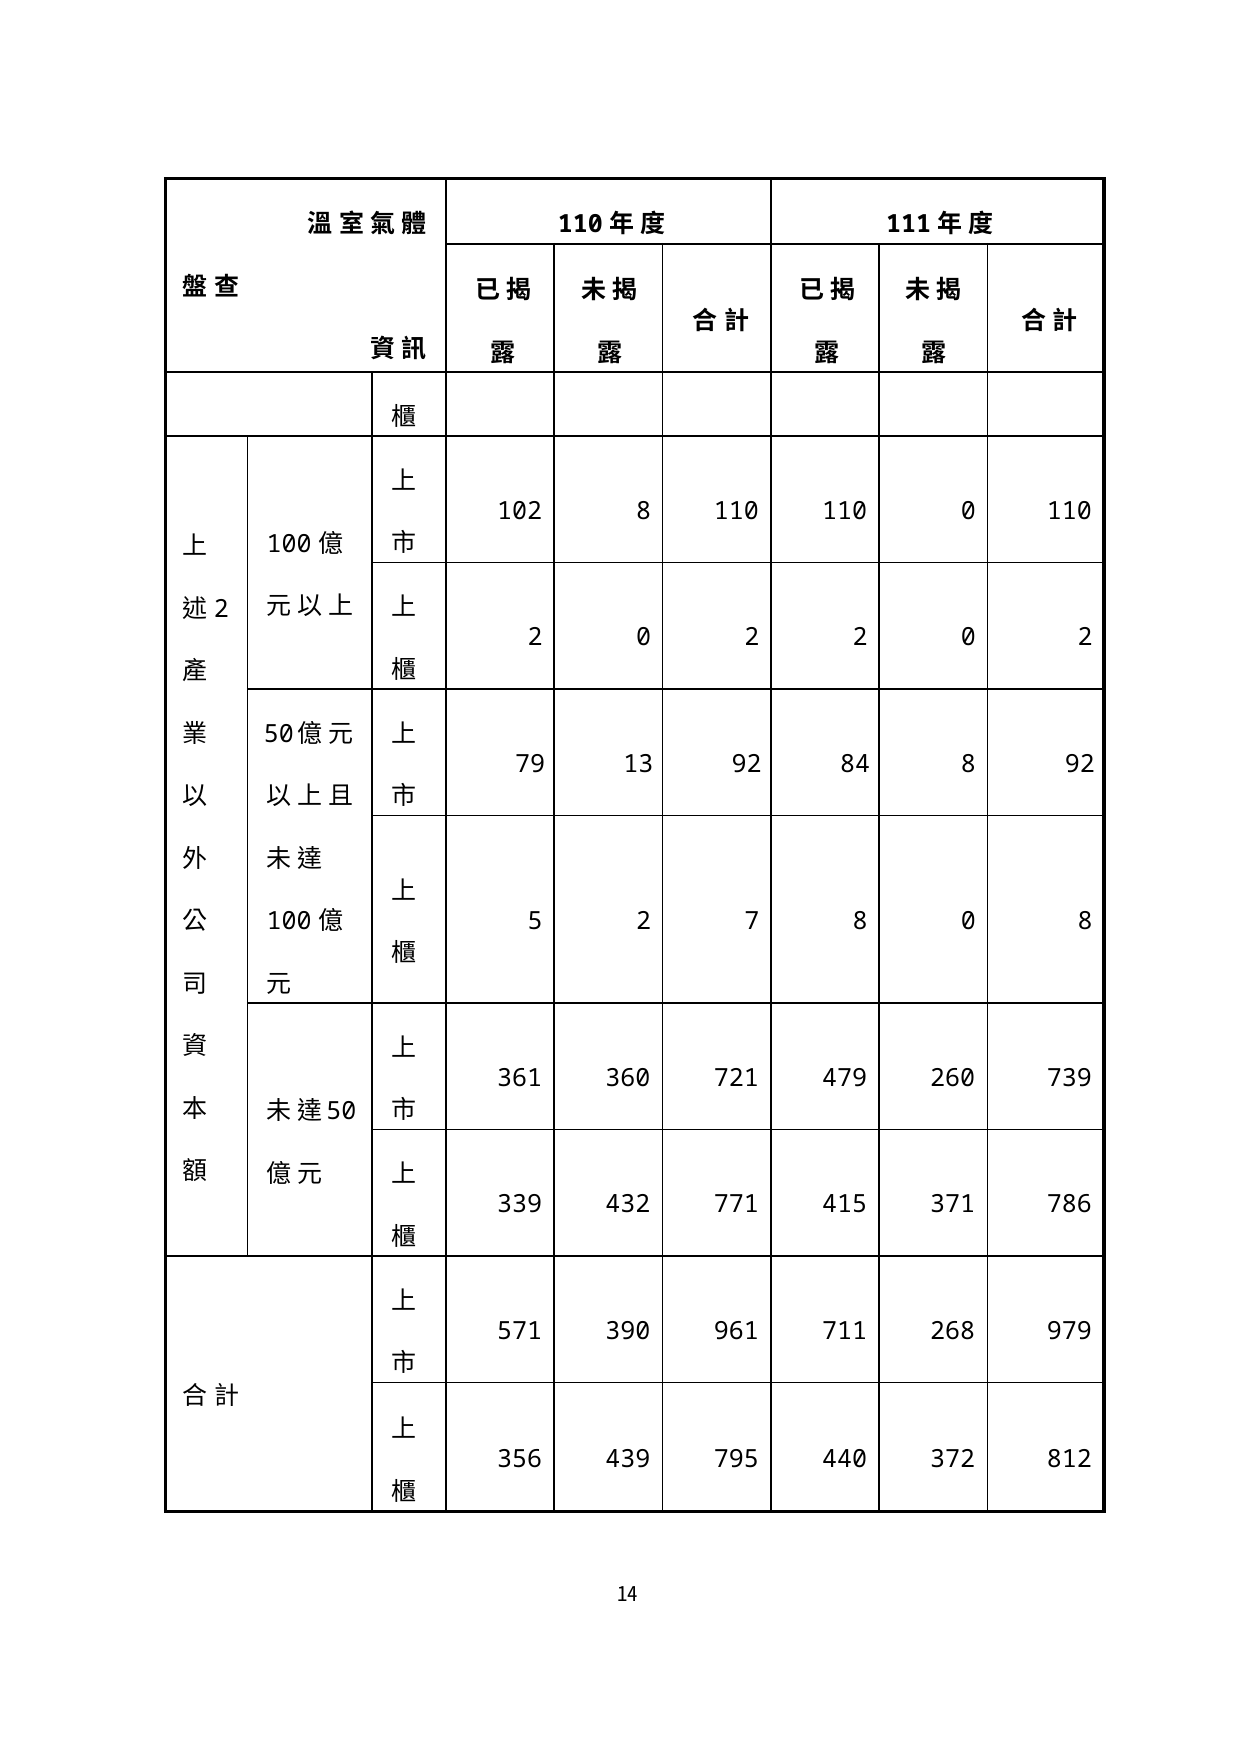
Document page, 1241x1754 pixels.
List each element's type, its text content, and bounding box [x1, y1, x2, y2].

table_cell 已揭露 [772, 245, 878, 371]
table_cell 79 [447, 690, 553, 815]
table_cell 361 [447, 1004, 553, 1129]
table_cell 771 [663, 1130, 770, 1255]
table_cell 50億元以上且未達100億元 [248, 690, 371, 1002]
table_cell 356 [447, 1383, 553, 1510]
table_cell 721 [663, 1004, 770, 1129]
table_cell [447, 373, 553, 435]
table_cell 未揭露 [880, 245, 987, 371]
table_cell 上櫃 [373, 563, 445, 688]
table_cell 110 [988, 437, 1102, 562]
table_cell 合計 [988, 245, 1102, 371]
table_header 110年度 [447, 180, 770, 243]
table_cell 812 [988, 1383, 1102, 1510]
table_cell 92 [988, 690, 1102, 815]
table_cell 未揭露 [555, 245, 662, 371]
table_cell 上述2產業以外公司資本額 [167, 437, 247, 1255]
table_cell 432 [555, 1130, 662, 1255]
table_cell 360 [555, 1004, 662, 1129]
table_cell 795 [663, 1383, 770, 1510]
table_cell 8 [555, 437, 662, 562]
table_cell 5 [447, 816, 553, 1002]
table_cell 372 [880, 1383, 987, 1510]
table_cell 84 [772, 690, 878, 815]
table_cell [880, 373, 987, 435]
table_cell 110 [772, 437, 878, 562]
table_cell 0 [880, 816, 987, 1002]
table_cell 0 [555, 563, 662, 688]
table_cell 未達50億元 [248, 1004, 371, 1255]
table_cell 上櫃 [373, 816, 445, 1002]
table_cell 8 [772, 816, 878, 1002]
table_cell 櫃 [373, 373, 445, 435]
table_cell 415 [772, 1130, 878, 1255]
table_cell 上市 [373, 437, 445, 562]
table_cell 2 [447, 563, 553, 688]
table_cell 0 [880, 437, 987, 562]
table_cell 水泥業 [167, 373, 371, 435]
table_cell 260 [880, 1004, 987, 1129]
table_cell 上市 [373, 1257, 445, 1382]
table_cell [772, 373, 878, 435]
table_cell 440 [772, 1383, 878, 1510]
table_cell 8 [988, 816, 1102, 1002]
table_cell 390 [555, 1257, 662, 1382]
table_cell [663, 373, 770, 435]
table_cell 339 [447, 1130, 553, 1255]
table_cell 711 [772, 1257, 878, 1382]
table_cell 786 [988, 1130, 1102, 1255]
table_cell 合計 [167, 1257, 371, 1510]
table_cell 13 [555, 690, 662, 815]
table_cell [988, 373, 1102, 435]
table_cell 0 [880, 563, 987, 688]
table_header 111年度 [772, 180, 1102, 243]
table_cell 上櫃 [373, 1130, 445, 1255]
table_cell 110 [663, 437, 770, 562]
table_cell 上市 [373, 1004, 445, 1129]
table_cell 571 [447, 1257, 553, 1382]
table_cell 8 [880, 690, 987, 815]
table_cell 2 [988, 563, 1102, 688]
table_cell 92 [663, 690, 770, 815]
table_cell 2 [555, 816, 662, 1002]
table_cell 上市 [373, 690, 445, 815]
table_cell 2 [663, 563, 770, 688]
table_cell 100億元以上 [248, 437, 371, 688]
table_cell 上櫃 [373, 1383, 445, 1510]
table_cell 268 [880, 1257, 987, 1382]
table_cell 合計 [663, 245, 770, 371]
table_header 溫室氣體盤查 資訊年度 產業或實收資本額 [167, 180, 445, 371]
table_cell 739 [988, 1004, 1102, 1129]
table_cell 979 [988, 1257, 1102, 1382]
table_cell 7 [663, 816, 770, 1002]
table_cell [555, 373, 662, 435]
table_cell 961 [663, 1257, 770, 1382]
table_cell 371 [880, 1130, 987, 1255]
table_cell 439 [555, 1383, 662, 1510]
table_cell 479 [772, 1004, 878, 1129]
table_cell 已揭露 [447, 245, 553, 371]
table_cell 102 [447, 437, 553, 562]
table_cell 2 [772, 563, 878, 688]
